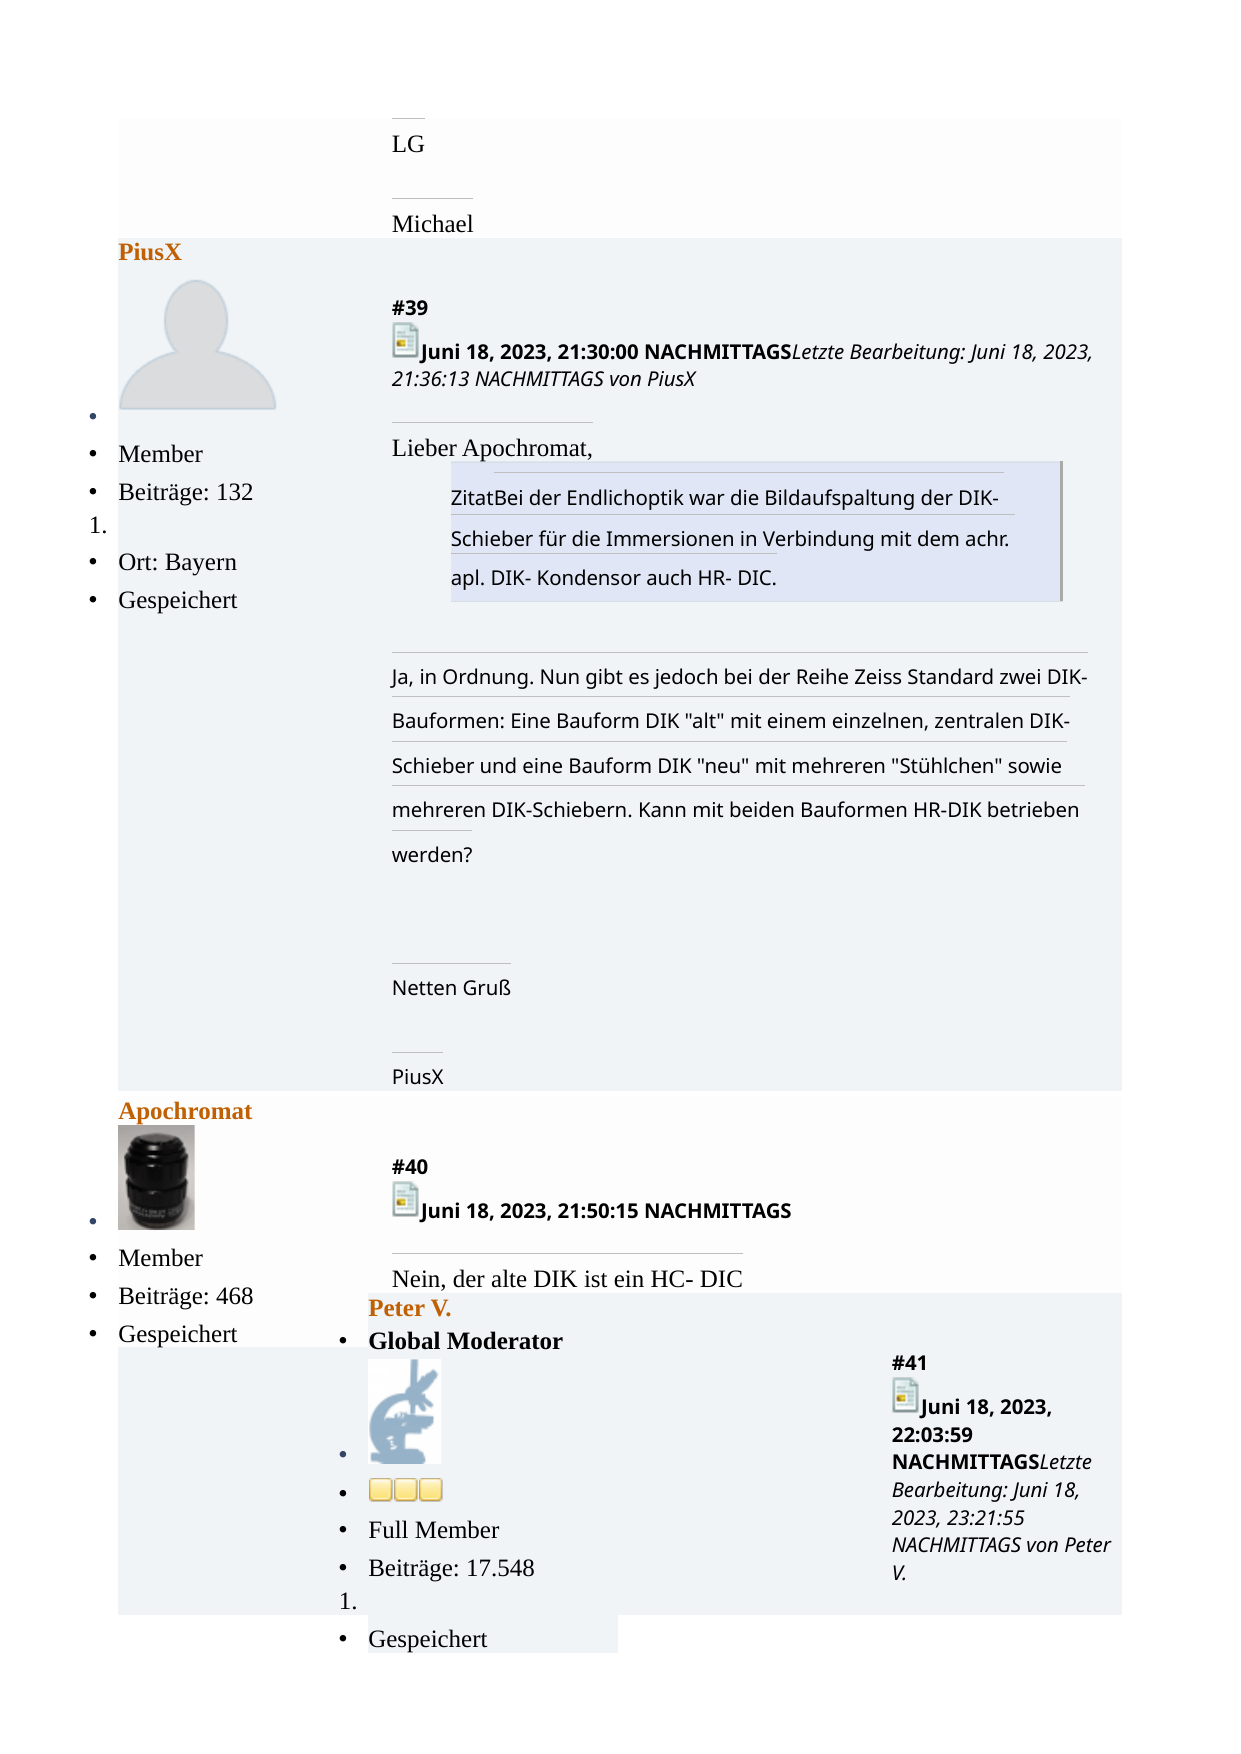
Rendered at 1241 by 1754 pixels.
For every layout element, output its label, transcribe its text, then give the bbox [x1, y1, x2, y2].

picture [391, 1180, 421, 1219]
picture [368, 1359, 442, 1464]
subtitle Apochromat [118, 1096, 368, 1125]
list Gespeichert [118, 585, 368, 614]
picture [368, 1477, 444, 1503]
text Lieber Apochromat, [392, 422, 1122, 461]
list Member [118, 439, 368, 468]
list Gespeichert [368, 1624, 618, 1653]
subtitle PiusX [118, 237, 368, 266]
list Beiträge: 132 [118, 477, 368, 506]
list Global Moderator [368, 1326, 618, 1355]
text #41 [618, 1349, 1122, 1377]
picture [891, 1376, 921, 1415]
list Full Member [368, 1516, 618, 1544]
list Member [118, 1243, 368, 1272]
text LG Michael [392, 118, 1122, 237]
text Ja, in Ordnung. Nun gibt es jedoch bei der Reihe Zeiss Standard zwei DIK-Bauformen: Eine Bauform DIK "alt" mit einem einzelnen, zentralen DIK-Schieber und eine Bauform DIK "neu" mit mehreren "Stühlchen" sowie mehreren DIK-Schiebern. Kann mit beiden Bauformen HR-DIK betrieben werden? Netten Gruß PiusX [392, 607, 1122, 1091]
picture [391, 321, 421, 360]
text Juni 18, 2023, 21:30:00 NACHMITTAGSLetzte Bearbeitung: Juni 18, 2023, 21:36:13 NACHMITTAGS von PiusX [392, 322, 1122, 393]
text #40 [392, 1153, 1122, 1181]
text Juni 18, 2023, 21:50:15 NACHMITTAGS [392, 1181, 1122, 1224]
text #39 [392, 294, 1122, 322]
list Gespeichert [118, 1319, 368, 1347]
list Beiträge: 468 [118, 1281, 368, 1310]
text Nein, der alte DIK ist ein HC- DIC [392, 1253, 1122, 1293]
picture [118, 266, 278, 426]
text Juni 18, 2023, 22:03:59 NACHMITTAGSLetzte Bearbeitung: Juni 18, 2023, 23:21:55 NACHMITTAGS von Peter V. [618, 1377, 1122, 1586]
text ZitatBei der Endlichoptik war die Bildaufspaltung der DIK- Schieber für die Immersionen in Verbindung mit dem achr. apl. DIK- Kondensor auch HR- DIC. [451, 463, 1060, 601]
picture [118, 1125, 195, 1230]
subtitle Peter V. [368, 1293, 618, 1321]
list Beiträge: 17.548 [368, 1553, 618, 1582]
list Ort: Bayern [118, 547, 368, 576]
